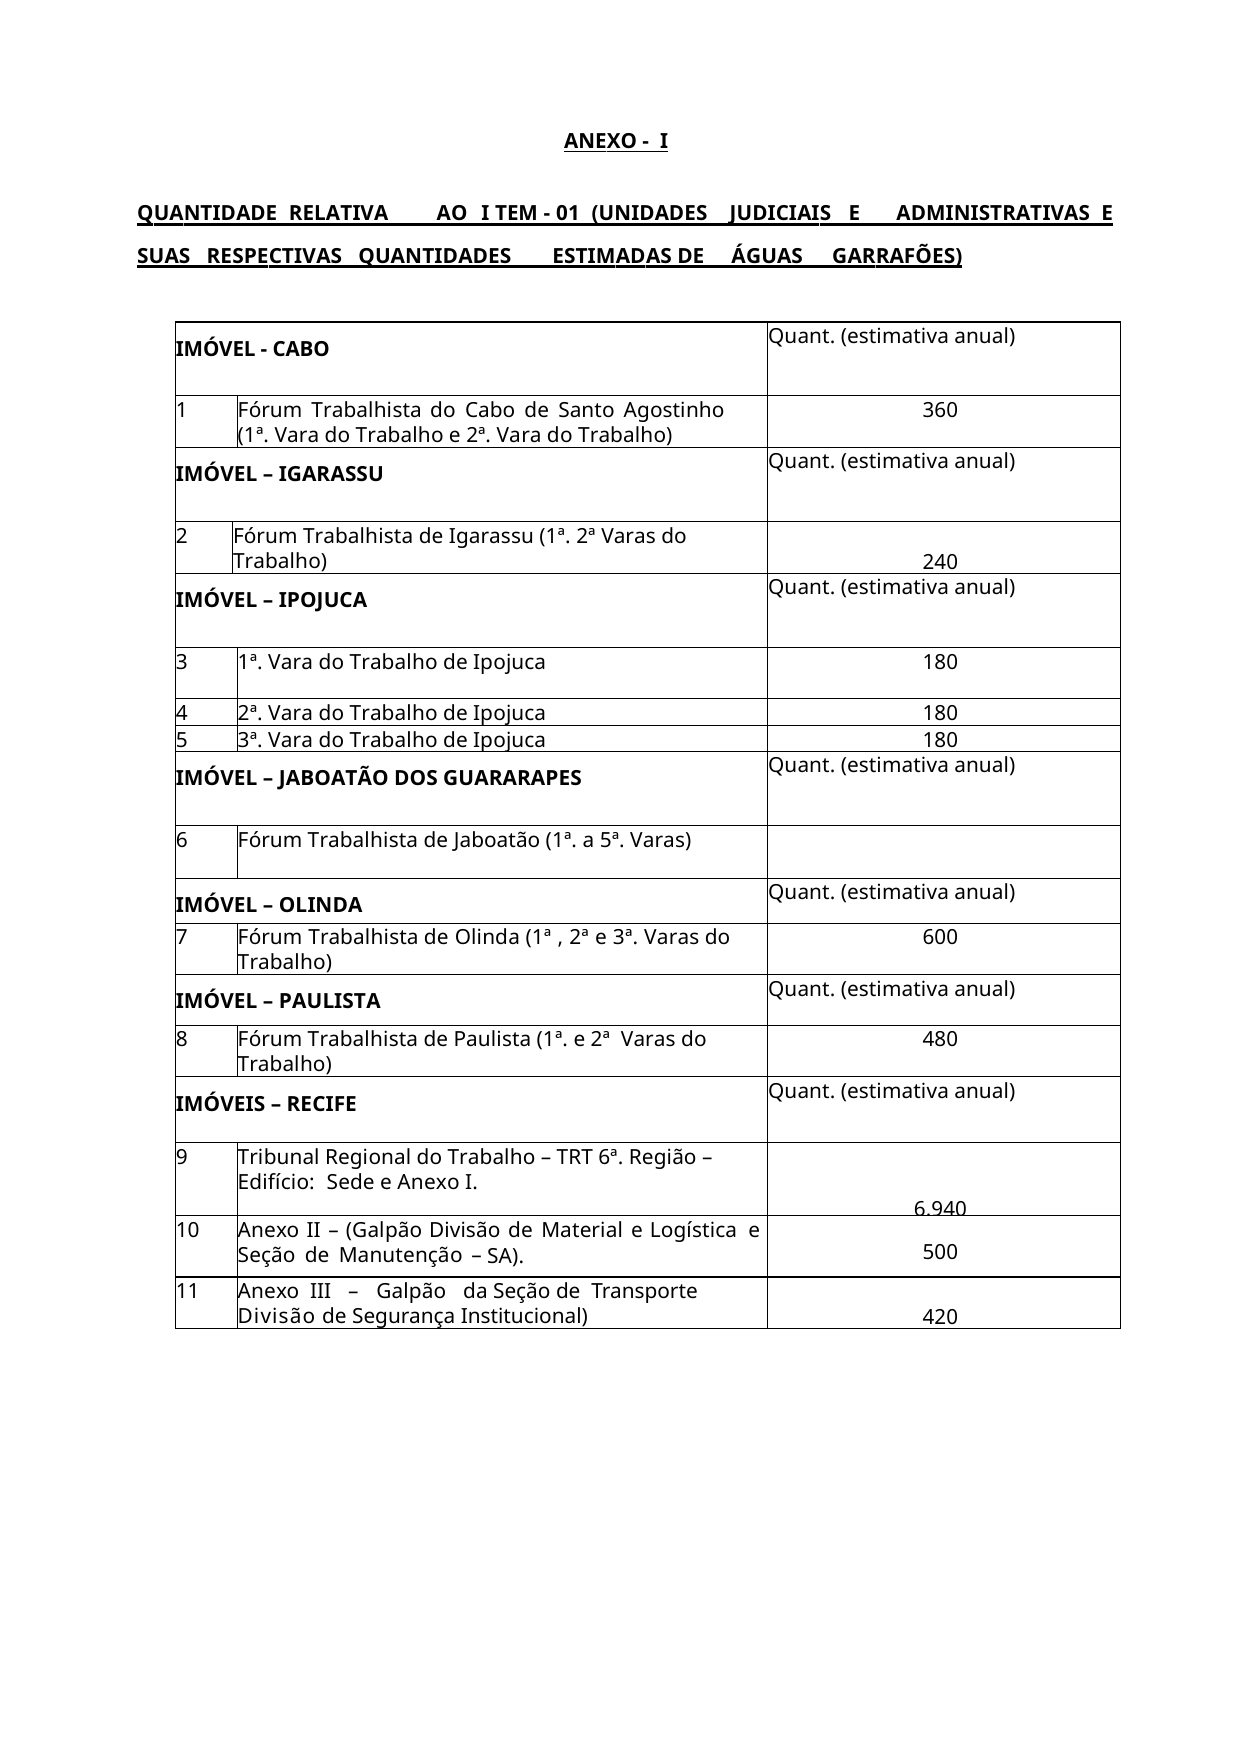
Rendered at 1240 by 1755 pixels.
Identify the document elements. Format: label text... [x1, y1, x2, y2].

table_cell Quant. (estimativa anual) [768, 752, 1120, 825]
table_cell 240 [768, 522, 1120, 573]
table_cell Fórum Trabalhista do Cabo de Santo Agostinho (1ª. Vara do Trabalho e 2ª. Vara do Trabalho) [238, 396, 767, 447]
table_cell 180 [768, 726, 1120, 751]
table_cell Fórum Trabalhista de Jaboatão (1ª. a 5ª. Varas) [238, 826, 767, 878]
table_cell 7 [176, 924, 237, 974]
table_cell 6 [176, 826, 237, 878]
table_cell Tribunal Regional do Trabalho – TRT 6ª. Região – Edifício: Sede e Anexo I. [238, 1143, 767, 1215]
table_cell 420 [768, 1278, 1120, 1328]
table_cell 180 [768, 699, 1120, 725]
table_cell Quant. (estimativa anual) [768, 879, 1120, 922]
table_cell 480 [768, 1026, 1120, 1076]
table_cell 4 [176, 699, 237, 725]
table_cell 1 [176, 396, 237, 447]
table_cell 2 [176, 522, 232, 573]
table_cell 660 [768, 826, 1120, 878]
table_cell 3 [176, 648, 237, 698]
table_cell 11 [176, 1278, 237, 1328]
table_cell 1ª. Vara do Trabalho de Ipojuca [238, 648, 767, 698]
table_cell Quant. (estimativa anual) [768, 1077, 1120, 1142]
table_cell 6.940 [768, 1143, 1120, 1215]
table_cell 3ª. Vara do Trabalho de Ipojuca [238, 726, 767, 751]
table_cell 10 [176, 1216, 237, 1276]
table_cell 8 [176, 1026, 237, 1076]
table_cell Fórum Trabalhista de Olinda (1ª , 2ª e 3ª. Varas do Trabalho) [238, 924, 767, 974]
table_cell Quant. (estimativa anual) [768, 448, 1120, 521]
table_cell IMÓVEL – JABOATÃO DOS GUARARAPES [176, 752, 767, 825]
table_cell IMÓVEL – IGARASSU [176, 448, 767, 521]
table_cell Fórum Trabalhista de Igarassu (1ª. 2ª Varas do Trabalho) [233, 522, 767, 573]
table_cell 360 [768, 396, 1120, 447]
text ANEXO - I [118, 127, 1113, 155]
table_cell IMÓVEL – IPOJUCA [176, 574, 767, 647]
table_cell IMÓVEL – OLINDA [176, 879, 767, 922]
table_header Quant. (estimativa anual) [768, 323, 1120, 395]
table_cell Anexo III – Galpão da Seção de Transporte Divisão de Segurança Institucional) Segurança Institucional (Seção de Transp- [238, 1278, 767, 1328]
table_cell 500 [768, 1216, 1120, 1276]
text SUAS RESPECTIVAS QUANTIDADES ESTIMADAS DE ÁGUAS GARRAFÕES) [137, 226, 1113, 269]
table_header IMÓVEL - CABO [176, 323, 767, 395]
table_cell Quant. (estimativa anual) [768, 574, 1120, 647]
table_cell Quant. (estimativa anual) [768, 975, 1120, 1024]
table_cell IMÓVEIS – RECIFE [176, 1077, 767, 1142]
table_cell Fórum Trabalhista de Paulista (1ª. e 2ª Varas do Trabalho) [238, 1026, 767, 1076]
table_cell IMÓVEL – PAULISTA [176, 975, 767, 1024]
table_cell 600 [768, 924, 1120, 974]
text QUANTIDADE RELATIVA AO I TEM - 01 (UNIDADES JUDICIAIS E ADMINISTRATIVAS E [137, 198, 1113, 223]
table_cell 9 [176, 1143, 237, 1215]
table_cell Anexo II – (Galpão Divisão de Material e Logística e Seção de Manutenção – SA). [238, 1216, 767, 1276]
table_cell 180 [768, 648, 1120, 698]
table_cell 2ª. Vara do Trabalho de Ipojuca [238, 699, 767, 725]
table_cell 5 [176, 726, 237, 751]
